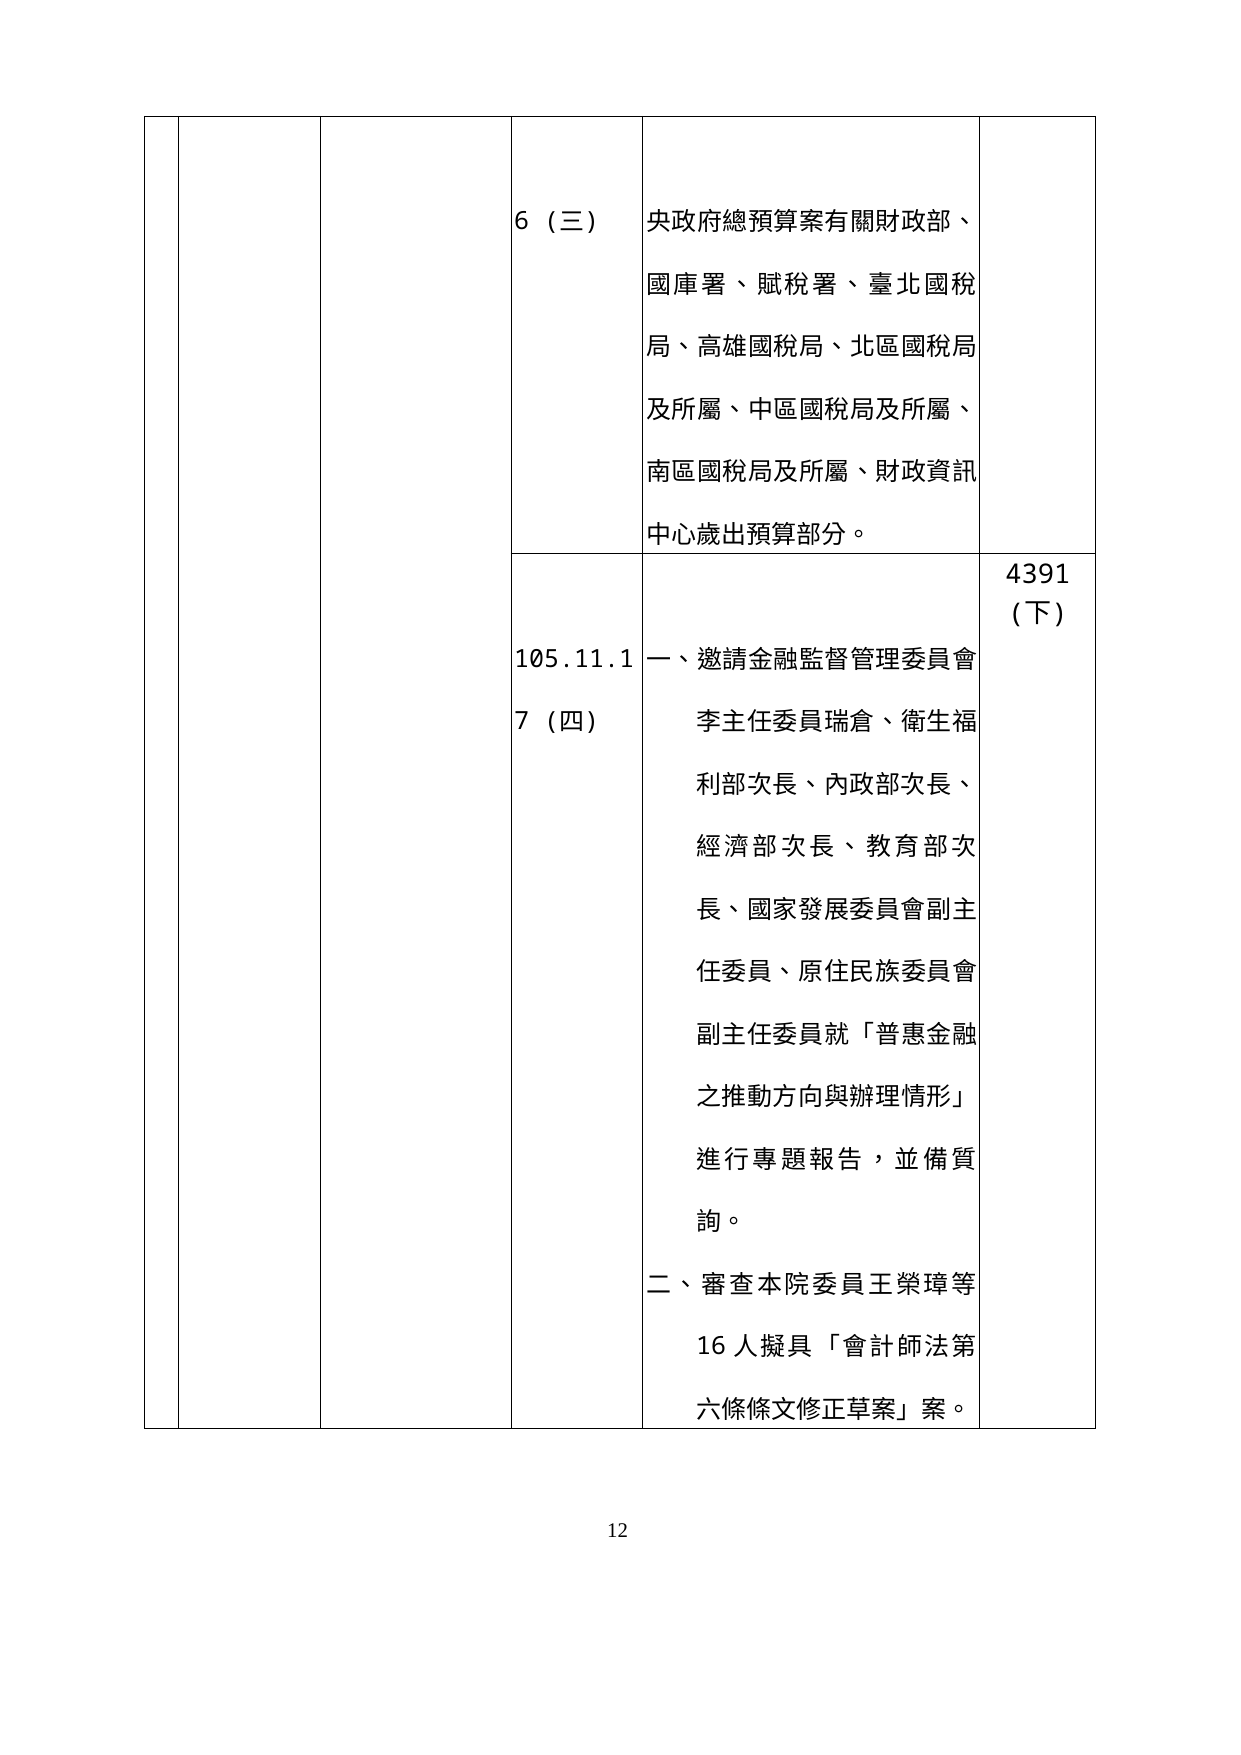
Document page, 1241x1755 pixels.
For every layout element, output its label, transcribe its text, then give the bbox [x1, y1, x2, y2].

table_cell [145, 117, 178, 1428]
table_cell 105.11.17 (四) [512, 554, 642, 1428]
table_cell [980, 117, 1095, 553]
table_cell 央政府總預算案有關財政部、國庫署、賦稅署、臺北國稅局、高雄國稅局、北區國稅局及所屬、中區國稅局及所屬、南區國稅局及所屬、財政資訊中心歲出預算部分。 [643, 117, 979, 553]
table_cell [321, 117, 511, 1428]
table_cell [179, 117, 320, 1428]
table_cell 6 (三) [512, 117, 642, 553]
table_cell 4391 (下) [980, 554, 1095, 1428]
table_cell 一、邀請金融監督管理委員會李主任委員瑞倉、衛生福利部次長、內政部次長、經濟部次長、教育部次長、國家發展委員會副主任委員、原住民族委員會副主任委員就「普惠金融之推動方向與辦理情形」進行專題報告，並備質詢。 二、審查本院委員王榮璋等16人擬具「會計師法第六條條文修正草案」案。 [643, 554, 979, 1428]
